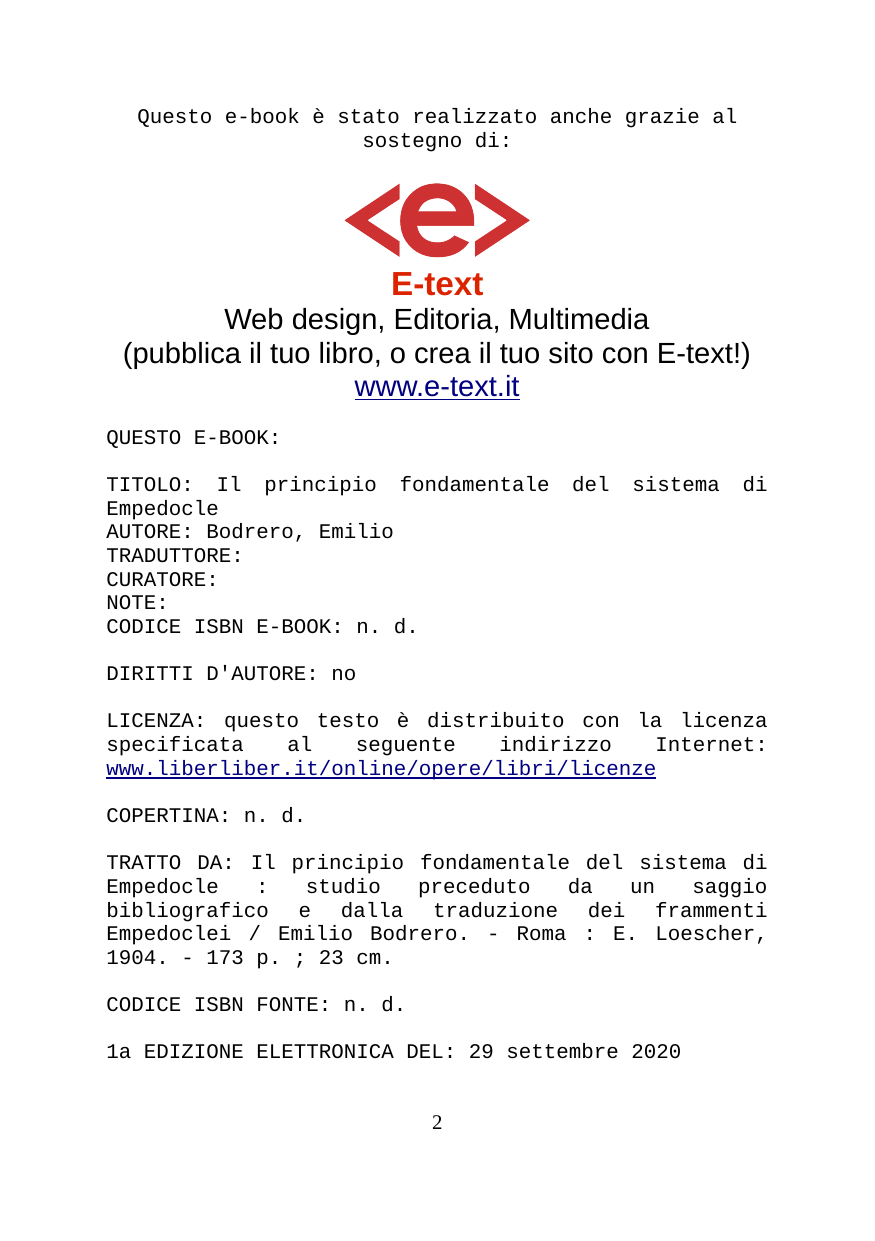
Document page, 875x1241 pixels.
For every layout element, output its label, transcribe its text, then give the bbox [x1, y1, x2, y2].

text QUESTO E-BOOK: [106, 427, 768, 450]
text DIRITTI D'AUTORE: no [106, 663, 768, 687]
text LICENZA: questo testo è distribuito con la licenza specificata al seguente indirizzo Internet: www.liberliber.it/online/opere/libri/licenze [106, 710, 768, 781]
text AUTORE: Bodrero, Emilio [106, 521, 768, 545]
text Web design, Editoria, Multimedia [106, 302, 768, 336]
text NOTE: [106, 592, 768, 616]
text CODICE ISBN FONTE: n. d. [106, 994, 768, 1018]
text CODICE ISBN E-BOOK: n. d. [106, 616, 768, 639]
text TITOLO: Il principio fondamentale del sistema di Empedocle [106, 474, 768, 521]
text 1a EDIZIONE ELETTRONICA DEL: 29 settembre 2020 [106, 1041, 768, 1065]
text COPERTINA: n. d. [106, 805, 768, 829]
text TRADUTTORE: [106, 545, 768, 568]
text (pubblica il tuo libro, o crea il tuo sito con E-text!) [106, 336, 768, 369]
text E-text [106, 264, 768, 302]
picture [343, 183, 531, 258]
text Questo e-book è stato realizzato anche grazie al sostegno di: [106, 106, 768, 153]
text CURATORE: [106, 568, 768, 592]
text www.e-text.it [106, 369, 768, 403]
text TRATTO DA: Il principio fondamentale del sistema di Empedocle : studio preceduto da un saggio bibliografico e dalla traduzione dei frammenti Empedoclei / Emilio Bodrero. - Roma : E. Loescher, 1904. - 173 p. ; 23 cm. [106, 852, 768, 971]
